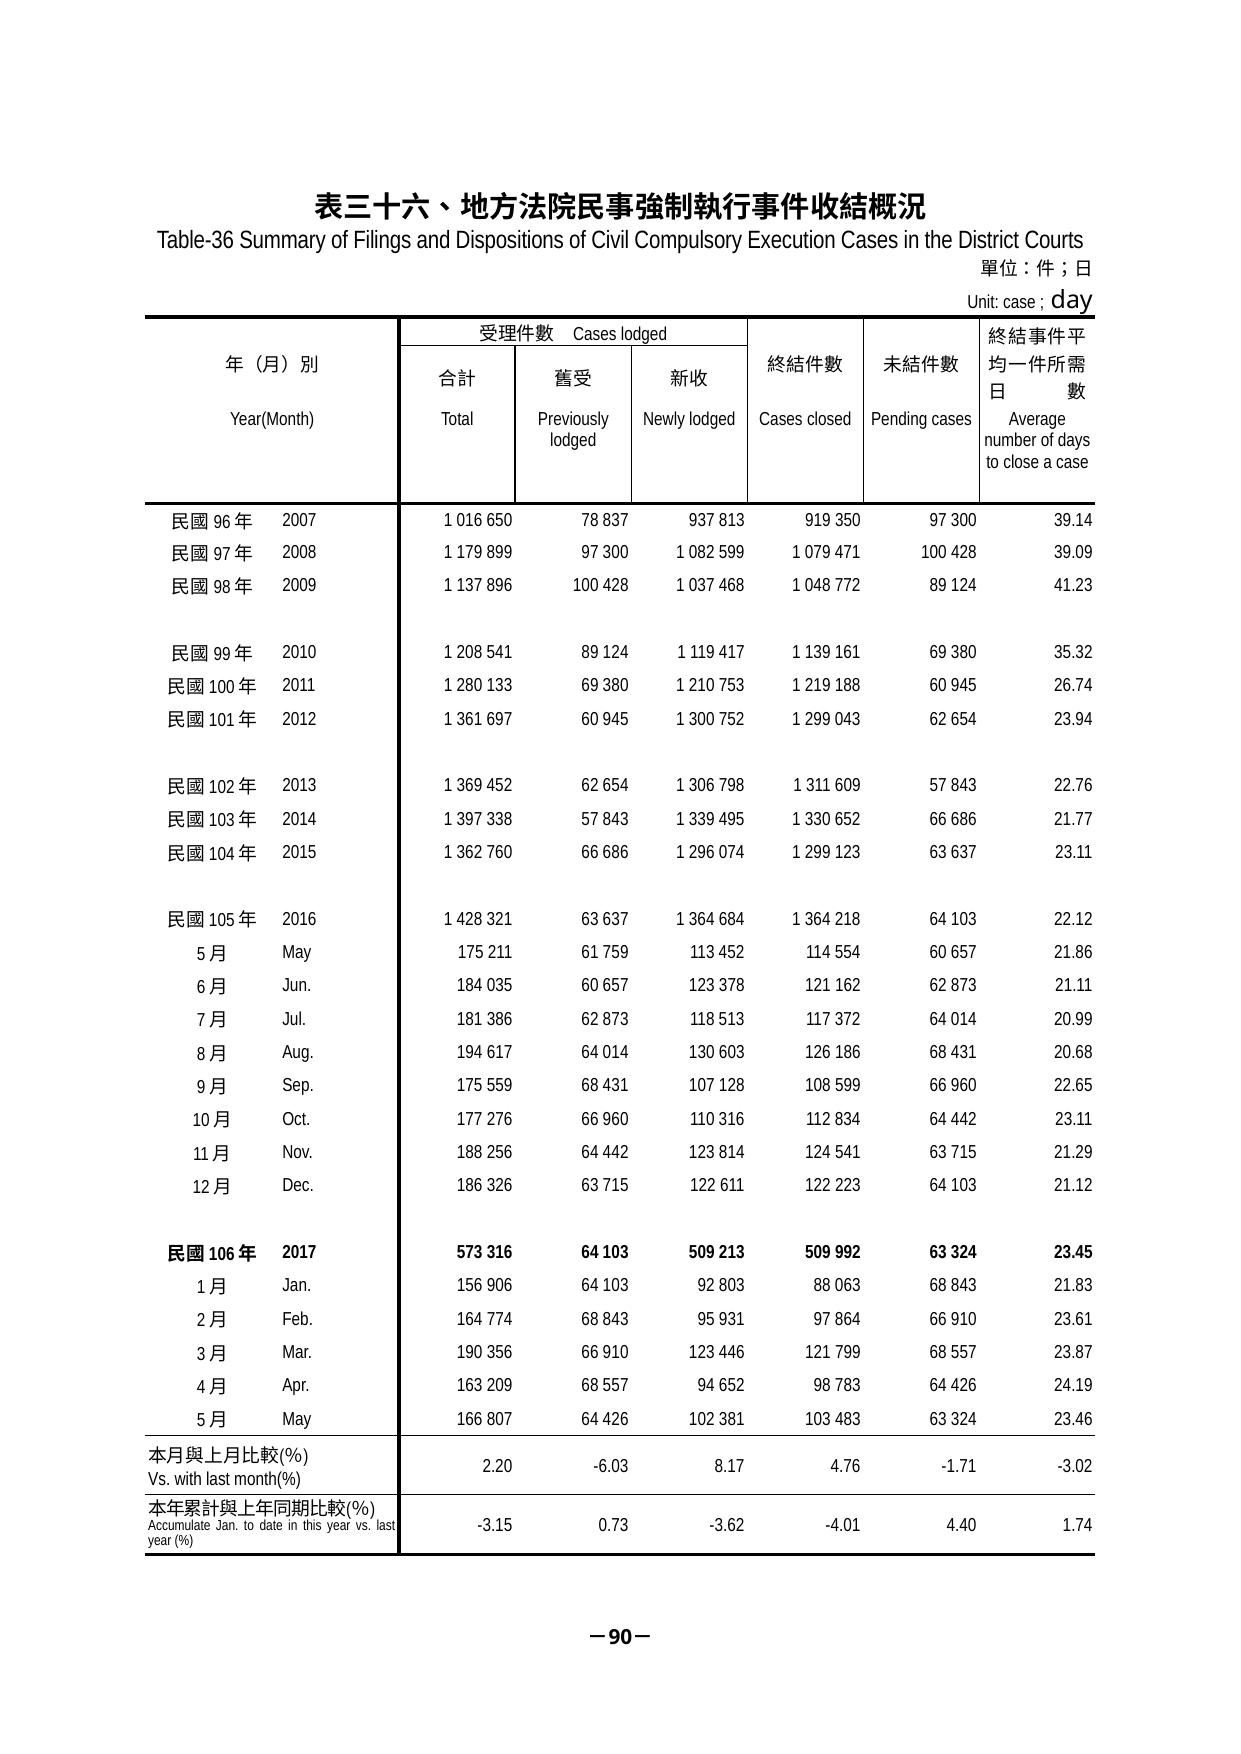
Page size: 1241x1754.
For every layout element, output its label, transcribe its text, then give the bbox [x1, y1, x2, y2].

table_cell 163 209 [401, 1369, 515, 1402]
table_cell 4.76 [747, 1436, 863, 1494]
table_cell 22.12 [979, 902, 1095, 935]
table_cell 本月與上月比較(％) Vs. with last month(%) [145, 1436, 397, 1494]
table_cell 1 137 896 [401, 569, 515, 602]
table_cell 110 316 [631, 1102, 747, 1135]
table_cell 123 378 [631, 969, 747, 1002]
table_cell 156 906 [401, 1269, 515, 1302]
table_cell 民國106年 [145, 1235, 279, 1268]
table_cell 1 299 123 [747, 835, 863, 868]
table_cell 63 324 [863, 1402, 979, 1435]
table_cell -6.03 [515, 1436, 631, 1494]
table_cell 64 442 [863, 1102, 979, 1135]
table_cell 66 910 [863, 1302, 979, 1335]
table_cell 61 759 [515, 935, 631, 968]
table_cell 12月 [145, 1169, 279, 1202]
table_cell 1 311 609 [747, 769, 863, 802]
table_cell 7月 [145, 1002, 279, 1035]
table_cell 122 611 [631, 1169, 747, 1202]
table_header 受理件數 Cases lodged [401, 319, 747, 345]
table_cell 60 945 [515, 702, 631, 735]
table_cell Sep. [279, 1069, 397, 1102]
table_cell 2017 [279, 1235, 397, 1268]
table_cell 184 035 [401, 969, 515, 1002]
table_cell 5月 [145, 1402, 279, 1435]
table_cell 1 299 043 [747, 702, 863, 735]
table_cell 60 657 [515, 969, 631, 1002]
table_cell 2012 [279, 702, 397, 735]
table_cell 100 428 [515, 569, 631, 602]
table_cell 22.76 [979, 769, 1095, 802]
table_cell 97 300 [863, 505, 979, 535]
table_cell 573 316 [401, 1235, 515, 1268]
table_cell 1 082 599 [631, 535, 747, 568]
table_cell 1 179 899 [401, 535, 515, 568]
table_cell 1 016 650 [401, 505, 515, 535]
table_cell Newly lodged [632, 408, 747, 502]
table_cell 2011 [279, 669, 397, 702]
table_cell 103 483 [747, 1402, 863, 1435]
table_cell 97 864 [747, 1302, 863, 1335]
table_cell Jan. [279, 1269, 397, 1302]
text 單位：件；日 [148, 254, 1092, 281]
table_cell 民國 98年 [145, 569, 279, 602]
table_cell 5月 [145, 935, 279, 968]
table_cell [747, 735, 863, 768]
table_cell -3.02 [979, 1436, 1095, 1494]
table_cell 20.99 [979, 1002, 1095, 1035]
table_cell 64 103 [863, 902, 979, 935]
table_cell 112 834 [747, 1102, 863, 1135]
table_cell 1 362 760 [401, 835, 515, 868]
table_cell 2.20 [401, 1436, 515, 1494]
table_cell 124 541 [747, 1135, 863, 1168]
table_cell 1 219 188 [747, 669, 863, 702]
table_cell 64 014 [863, 1002, 979, 1035]
table_cell 23.11 [979, 835, 1095, 868]
table_cell 107 128 [631, 1069, 747, 1102]
table_cell 24.19 [979, 1369, 1095, 1402]
table_cell [747, 602, 863, 635]
table_cell [279, 735, 397, 768]
table_cell [401, 602, 515, 635]
table_cell [863, 602, 979, 635]
table_cell 23.11 [979, 1102, 1095, 1135]
table_cell 1 364 684 [631, 902, 747, 935]
table_cell 57 843 [515, 802, 631, 835]
table_cell 41.23 [979, 569, 1095, 602]
table_cell 20.68 [979, 1035, 1095, 1068]
table_cell 122 223 [747, 1169, 863, 1202]
table_cell [979, 602, 1095, 635]
table_cell 民國105年 [145, 902, 279, 935]
table_cell 64 103 [863, 1169, 979, 1202]
table_cell 62 654 [863, 702, 979, 735]
table_cell 175 211 [401, 935, 515, 968]
table_cell [631, 1202, 747, 1235]
table_cell 21.12 [979, 1169, 1095, 1202]
table_cell 64 426 [515, 1402, 631, 1435]
table_cell 4月 [145, 1369, 279, 1402]
table_cell [631, 869, 747, 902]
table_cell 123 446 [631, 1335, 747, 1368]
table_cell 4.40 [863, 1495, 979, 1553]
table_cell -3.15 [401, 1495, 515, 1553]
table_cell 937 813 [631, 505, 747, 535]
table_cell [515, 602, 631, 635]
table_cell [863, 735, 979, 768]
table_cell 1 364 218 [747, 902, 863, 935]
table_cell 23.46 [979, 1402, 1095, 1435]
table_cell 1 300 752 [631, 702, 747, 735]
table_cell 0.73 [515, 1495, 631, 1553]
table_cell Cases closed [748, 408, 863, 502]
table_cell 民國104年 [145, 835, 279, 868]
table_cell 新收 [632, 346, 747, 407]
table_cell 175 559 [401, 1069, 515, 1102]
table_cell [279, 602, 397, 635]
table_cell [515, 735, 631, 768]
table_cell 64 014 [515, 1035, 631, 1068]
table_header 終結件數 [748, 319, 863, 407]
table_cell 8月 [145, 1035, 279, 1068]
table_cell 2014 [279, 802, 397, 835]
table_cell 509 213 [631, 1235, 747, 1268]
table_cell 166 807 [401, 1402, 515, 1435]
table_cell 21.83 [979, 1269, 1095, 1302]
table_cell 188 256 [401, 1135, 515, 1168]
table_cell 1月 [145, 1269, 279, 1302]
table_cell 民國 96年 [145, 505, 279, 535]
table_cell Nov. [279, 1135, 397, 1168]
table_cell 1 048 772 [747, 569, 863, 602]
table_cell 2009 [279, 569, 397, 602]
table_cell 1 361 697 [401, 702, 515, 735]
table_cell Dec. [279, 1169, 397, 1202]
table_cell 1 330 652 [747, 802, 863, 835]
table_cell 1.74 [979, 1495, 1095, 1553]
table_cell -4.01 [747, 1495, 863, 1553]
table_cell 68 843 [515, 1302, 631, 1335]
table_cell 66 960 [863, 1069, 979, 1102]
table_cell 23.61 [979, 1302, 1095, 1335]
table_cell 23.87 [979, 1335, 1095, 1368]
table_cell 39.09 [979, 535, 1095, 568]
table_cell 39.14 [979, 505, 1095, 535]
table_cell Jun. [279, 969, 397, 1002]
table_cell 26.74 [979, 669, 1095, 702]
table_cell 63 715 [515, 1169, 631, 1202]
table_cell 2013 [279, 769, 397, 802]
table_cell [279, 1202, 397, 1235]
table_cell 21.29 [979, 1135, 1095, 1168]
table_cell 117 372 [747, 1002, 863, 1035]
table_cell 57 843 [863, 769, 979, 802]
table_cell -3.62 [631, 1495, 747, 1553]
table_cell 1 339 495 [631, 802, 747, 835]
table_cell 89 124 [863, 569, 979, 602]
table_cell 66 686 [515, 835, 631, 868]
table_cell 民國102年 [145, 769, 279, 802]
table_cell 2008 [279, 535, 397, 568]
table_cell -1.71 [863, 1436, 979, 1494]
table_cell [863, 1202, 979, 1235]
table_cell [979, 735, 1095, 768]
table_cell 23.45 [979, 1235, 1095, 1268]
table_cell 1 306 798 [631, 769, 747, 802]
table_cell 1 369 452 [401, 769, 515, 802]
table_cell 186 326 [401, 1169, 515, 1202]
table_cell 1 139 161 [747, 635, 863, 668]
table_cell Total [401, 408, 514, 502]
table_cell 69 380 [515, 669, 631, 702]
table_cell 11月 [145, 1135, 279, 1168]
table_cell 114 554 [747, 935, 863, 968]
table_cell 2015 [279, 835, 397, 868]
table_cell 64 426 [863, 1369, 979, 1402]
table_cell 66 960 [515, 1102, 631, 1135]
table_cell [279, 869, 397, 902]
table_cell Oct. [279, 1102, 397, 1135]
table_cell Apr. [279, 1369, 397, 1402]
table_cell 22.65 [979, 1069, 1095, 1102]
table_cell Jul. [279, 1002, 397, 1035]
table_cell 民國100年 [145, 669, 279, 702]
table_cell 民國 97年 [145, 535, 279, 568]
table_cell 64 103 [515, 1235, 631, 1268]
table_cell 21.86 [979, 935, 1095, 968]
table_cell 2010 [279, 635, 397, 668]
table_cell 66 910 [515, 1335, 631, 1368]
table_cell Mar. [279, 1335, 397, 1368]
table_cell [863, 869, 979, 902]
table_cell Pending cases [864, 408, 979, 502]
table_cell 63 324 [863, 1235, 979, 1268]
table_cell 9月 [145, 1069, 279, 1102]
table_header 未結件數 [864, 319, 979, 407]
table_cell 8.17 [631, 1436, 747, 1494]
table_cell 1 037 468 [631, 569, 747, 602]
table_cell 62 873 [863, 969, 979, 1002]
table_cell [631, 735, 747, 768]
table_cell May [279, 935, 397, 968]
table_cell 6月 [145, 969, 279, 1002]
table_cell 126 186 [747, 1035, 863, 1068]
table_cell Year(Month) [145, 408, 397, 502]
table_cell 1 397 338 [401, 802, 515, 835]
table_cell [747, 869, 863, 902]
table_cell 194 617 [401, 1035, 515, 1068]
table_cell 78 837 [515, 505, 631, 535]
table_cell 62 654 [515, 769, 631, 802]
text 表三十六、地方法院民事強制執行事件收結概況 [148, 183, 1092, 225]
table_cell 21.11 [979, 969, 1095, 1002]
table_cell 97 300 [515, 535, 631, 568]
table_cell Previously lodged [516, 408, 631, 502]
table_cell 63 637 [863, 835, 979, 868]
table_cell 民國101年 [145, 702, 279, 735]
table_cell 92 803 [631, 1269, 747, 1302]
table_cell 62 873 [515, 1002, 631, 1035]
table_cell 121 162 [747, 969, 863, 1002]
table_cell 102 381 [631, 1402, 747, 1435]
table_header 年（月）別 [145, 319, 397, 407]
table_cell Average number of days to close a case [980, 408, 1095, 502]
table_cell [145, 869, 279, 902]
table_cell 1 428 321 [401, 902, 515, 935]
table_cell 本年累計與上年同期比較(％) Accumulate Jan. to date in this year vs. last year (%) [145, 1495, 397, 1553]
table_cell 63 637 [515, 902, 631, 935]
table_cell 10月 [145, 1102, 279, 1135]
table_cell [515, 1202, 631, 1235]
table_cell 1 119 417 [631, 635, 747, 668]
table_cell [979, 1202, 1095, 1235]
table_cell 68 843 [863, 1269, 979, 1302]
table_cell [145, 602, 279, 635]
table_cell 2月 [145, 1302, 279, 1335]
table_cell May [279, 1402, 397, 1435]
table_cell 919 350 [747, 505, 863, 535]
table_cell [145, 735, 279, 768]
table_cell 60 945 [863, 669, 979, 702]
table_cell [401, 869, 515, 902]
table_cell 64 442 [515, 1135, 631, 1168]
table_cell 88 063 [747, 1269, 863, 1302]
table_cell 2016 [279, 902, 397, 935]
table_cell 130 603 [631, 1035, 747, 1068]
table_header 終結事件平均一件所需日數 [980, 319, 1095, 407]
table_cell [145, 1202, 279, 1235]
table_cell Aug. [279, 1035, 397, 1068]
table_cell [515, 869, 631, 902]
table_cell 60 657 [863, 935, 979, 968]
table_cell 民國103年 [145, 802, 279, 835]
table_cell 1 208 541 [401, 635, 515, 668]
table_cell 108 599 [747, 1069, 863, 1102]
table_cell 66 686 [863, 802, 979, 835]
table_cell 民國 99年 [145, 635, 279, 668]
table_cell 合計 [401, 346, 514, 407]
table_cell Feb. [279, 1302, 397, 1335]
table_cell 63 715 [863, 1135, 979, 1168]
table_cell 98 783 [747, 1369, 863, 1402]
table_cell 35.32 [979, 635, 1095, 668]
table_cell 89 124 [515, 635, 631, 668]
table_cell 68 557 [515, 1369, 631, 1402]
table_cell 舊受 [516, 346, 631, 407]
table_cell 64 103 [515, 1269, 631, 1302]
table_cell [631, 602, 747, 635]
table_cell 123 814 [631, 1135, 747, 1168]
table_cell 68 557 [863, 1335, 979, 1368]
text Unit: case ; day [148, 281, 1092, 315]
table_cell 164 774 [401, 1302, 515, 1335]
table_cell 190 356 [401, 1335, 515, 1368]
table_cell 177 276 [401, 1102, 515, 1135]
table_cell 94 652 [631, 1369, 747, 1402]
table_cell 121 799 [747, 1335, 863, 1368]
table_cell 1 280 133 [401, 669, 515, 702]
table_cell 23.94 [979, 702, 1095, 735]
table_cell 2007 [279, 505, 397, 535]
table_cell 113 452 [631, 935, 747, 968]
table_cell [401, 1202, 515, 1235]
table_cell [979, 869, 1095, 902]
table_cell 69 380 [863, 635, 979, 668]
table_cell [747, 1202, 863, 1235]
table_cell 1 296 074 [631, 835, 747, 868]
table_cell 1 079 471 [747, 535, 863, 568]
table_cell 21.77 [979, 802, 1095, 835]
table_cell 95 931 [631, 1302, 747, 1335]
table_cell [401, 735, 515, 768]
table_cell 3月 [145, 1335, 279, 1368]
table_cell 181 386 [401, 1002, 515, 1035]
table_cell 118 513 [631, 1002, 747, 1035]
table_cell 1 210 753 [631, 669, 747, 702]
table_cell 68 431 [515, 1069, 631, 1102]
table_cell 100 428 [863, 535, 979, 568]
table_cell 509 992 [747, 1235, 863, 1268]
text Table-36 Summary of Filings and Dispositions of Civil Compulsory Execution Cases in the District Courts [148, 225, 1092, 254]
table_cell 68 431 [863, 1035, 979, 1068]
